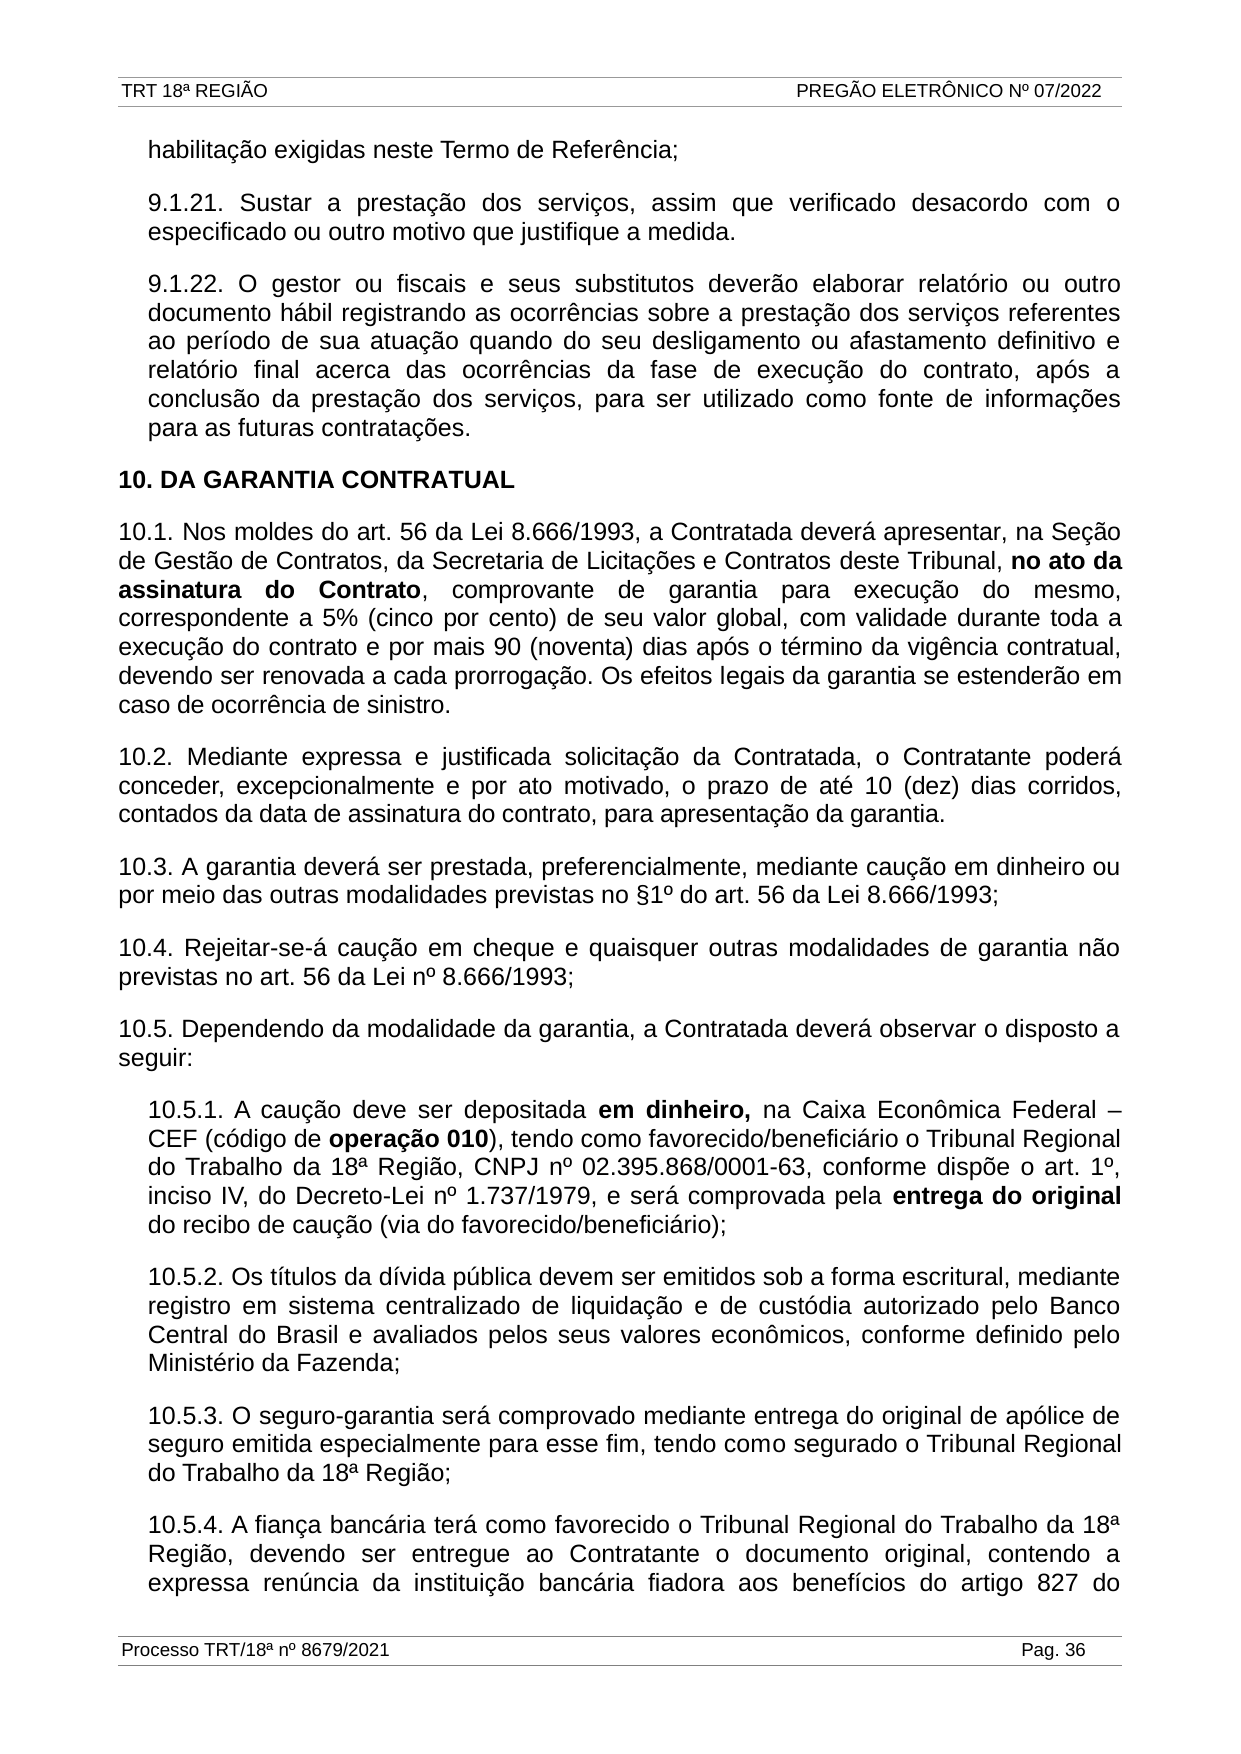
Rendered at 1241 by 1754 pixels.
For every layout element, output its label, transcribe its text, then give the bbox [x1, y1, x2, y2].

text 10.5.3. O seguro-garantia será comprovado mediante entrega do original de apólice de seguro emitida especialmente para esse fim, tendo como segurado o Tribunal Regional do Trabalho da 18ª Região; [148, 1401, 1122, 1487]
list habilitação exigidas neste Termo de Referência; [148, 136, 1122, 164]
text 9.1.21. Sustar a prestação dos serviços, assim que verificado desacordo com o especificado ou outro motivo que justifique a medida. [148, 188, 1122, 245]
text 10.4. Rejeitar-se-á caução em cheque e quaisquer outras modalidades de garantia não previstas no art. 56 da Lei nº 8.666/1993; [118, 933, 1122, 990]
text 10.1. Nos moldes do art. 56 da Lei 8.666/1993, a Contratada deverá apresentar, na Seção de Gestão de Contratos, da Secretaria de Licitações e Contratos deste Tribunal, no ato da assinatura do Contrato, comprovante de garantia para execução do mesmo, correspondente a 5% (cinco por cento) de seu valor global, com validade durante toda a execução do contrato e por mais 90 (noventa) dias após o término da vigência contratual, devendo ser renovada a cada prorrogação. Os efeitos legais da garantia se estenderão em caso de ocorrência de sinistro. [118, 517, 1122, 718]
text 10.5. Dependendo da modalidade da garantia, a Contratada deverá observar o disposto a seguir: [118, 1014, 1122, 1071]
text 10.3. A garantia deverá ser prestada, preferencialmente, mediante caução em dinheiro ou por meio das outras modalidades previstas no §1º do art. 56 da Lei 8.666/1993; [118, 852, 1122, 909]
text 10.5.1. A caução deve ser depositada em dinheiro, na Caixa Econômica Federal – CEF (código de operação 010), tendo como favorecido/beneficiário o Tribunal Regional do Trabalho da 18ª Região, CNPJ nº 02.395.868/0001-63, conforme dispõe o art. 1º, inciso IV, do Decreto-Lei nº 1.737/1979, e será comprovada pela entrega do original do recibo de caução (via do favorecido/beneficiário); [148, 1095, 1122, 1239]
text 10.5.2. Os títulos da dívida pública devem ser emitidos sob a forma escritural, mediante registro em sistema centralizado de liquidação e de custódia autorizado pelo Banco Central do Brasil e avaliados pelos seus valores econômicos, conforme definido pelo Ministério da Fazenda; [148, 1262, 1122, 1377]
text 10. DA GARANTIA CONTRATUAL [118, 465, 1122, 494]
text 9.1.22. O gestor ou fiscais e seus substitutos deverão elaborar relatório ou outro documento hábil registrando as ocorrências sobre a prestação dos serviços referentes ao período de sua atuação quando do seu desligamento ou afastamento definitivo e relatório final acerca das ocorrências da fase de execução do contrato, após a conclusão da prestação dos serviços, para ser utilizado como fonte de informações para as futuras contratações. [148, 269, 1122, 441]
text 10.5.4. A fiança bancária terá como favorecido o Tribunal Regional do Trabalho da 18ª Região, devendo ser entregue ao Contratante o documento original, contendo a expressa renúncia da instituição bancária fiadora aos benefícios do artigo 827 do [148, 1511, 1122, 1597]
text 10.2. Mediante expressa e justificada solicitação da Contratada, o Contratante poderá conceder, excepcionalmente e por ato motivado, o prazo de até 10 (dez) dias corridos, contados da data de assinatura do contrato, para apresentação da garantia. [118, 742, 1122, 828]
